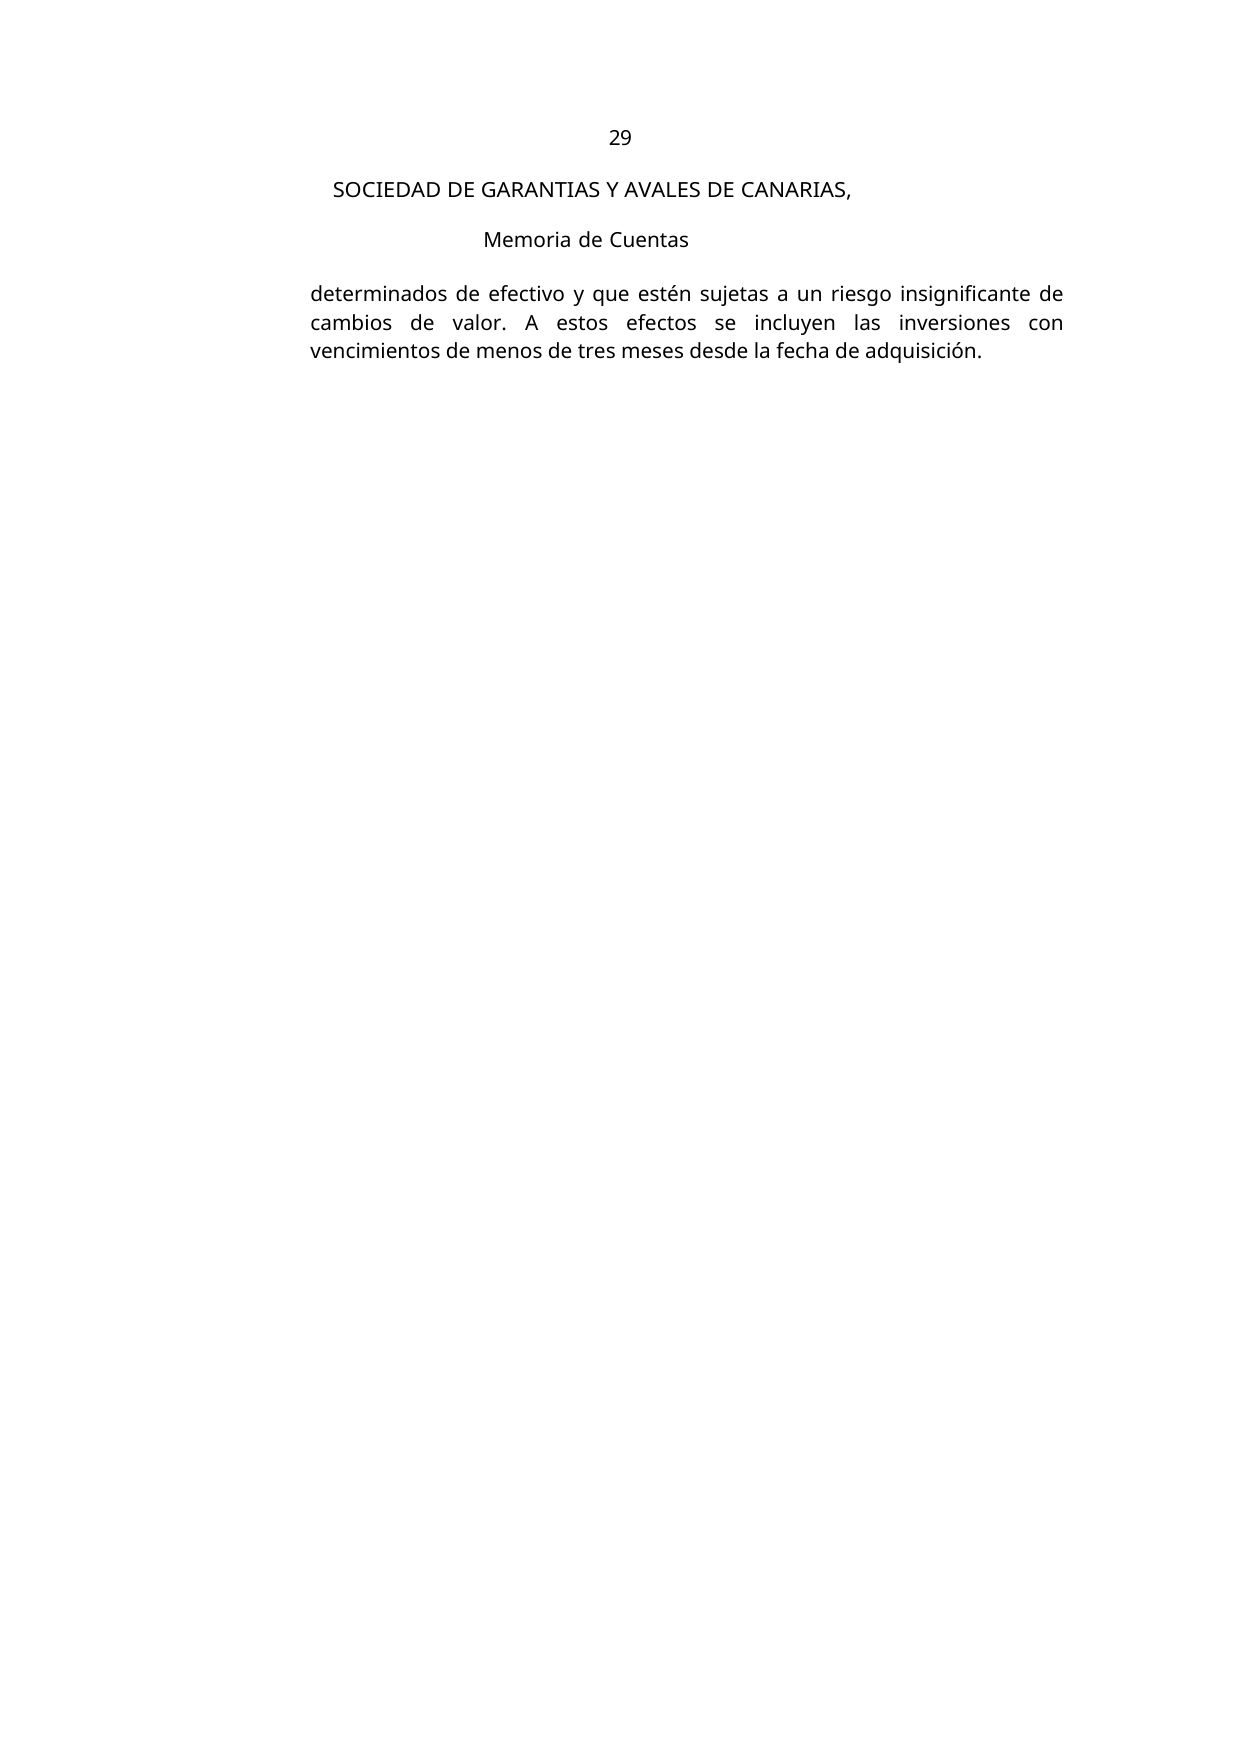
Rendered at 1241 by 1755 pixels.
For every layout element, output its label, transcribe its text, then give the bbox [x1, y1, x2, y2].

text determinados de efectivo y que estén sujetas a un riesgo insignificante de cambios de valor. A estos efectos se incluyen las inversiones con vencimientos de menos de tres meses desde la fecha de adquisición. [281, 279, 1064, 365]
